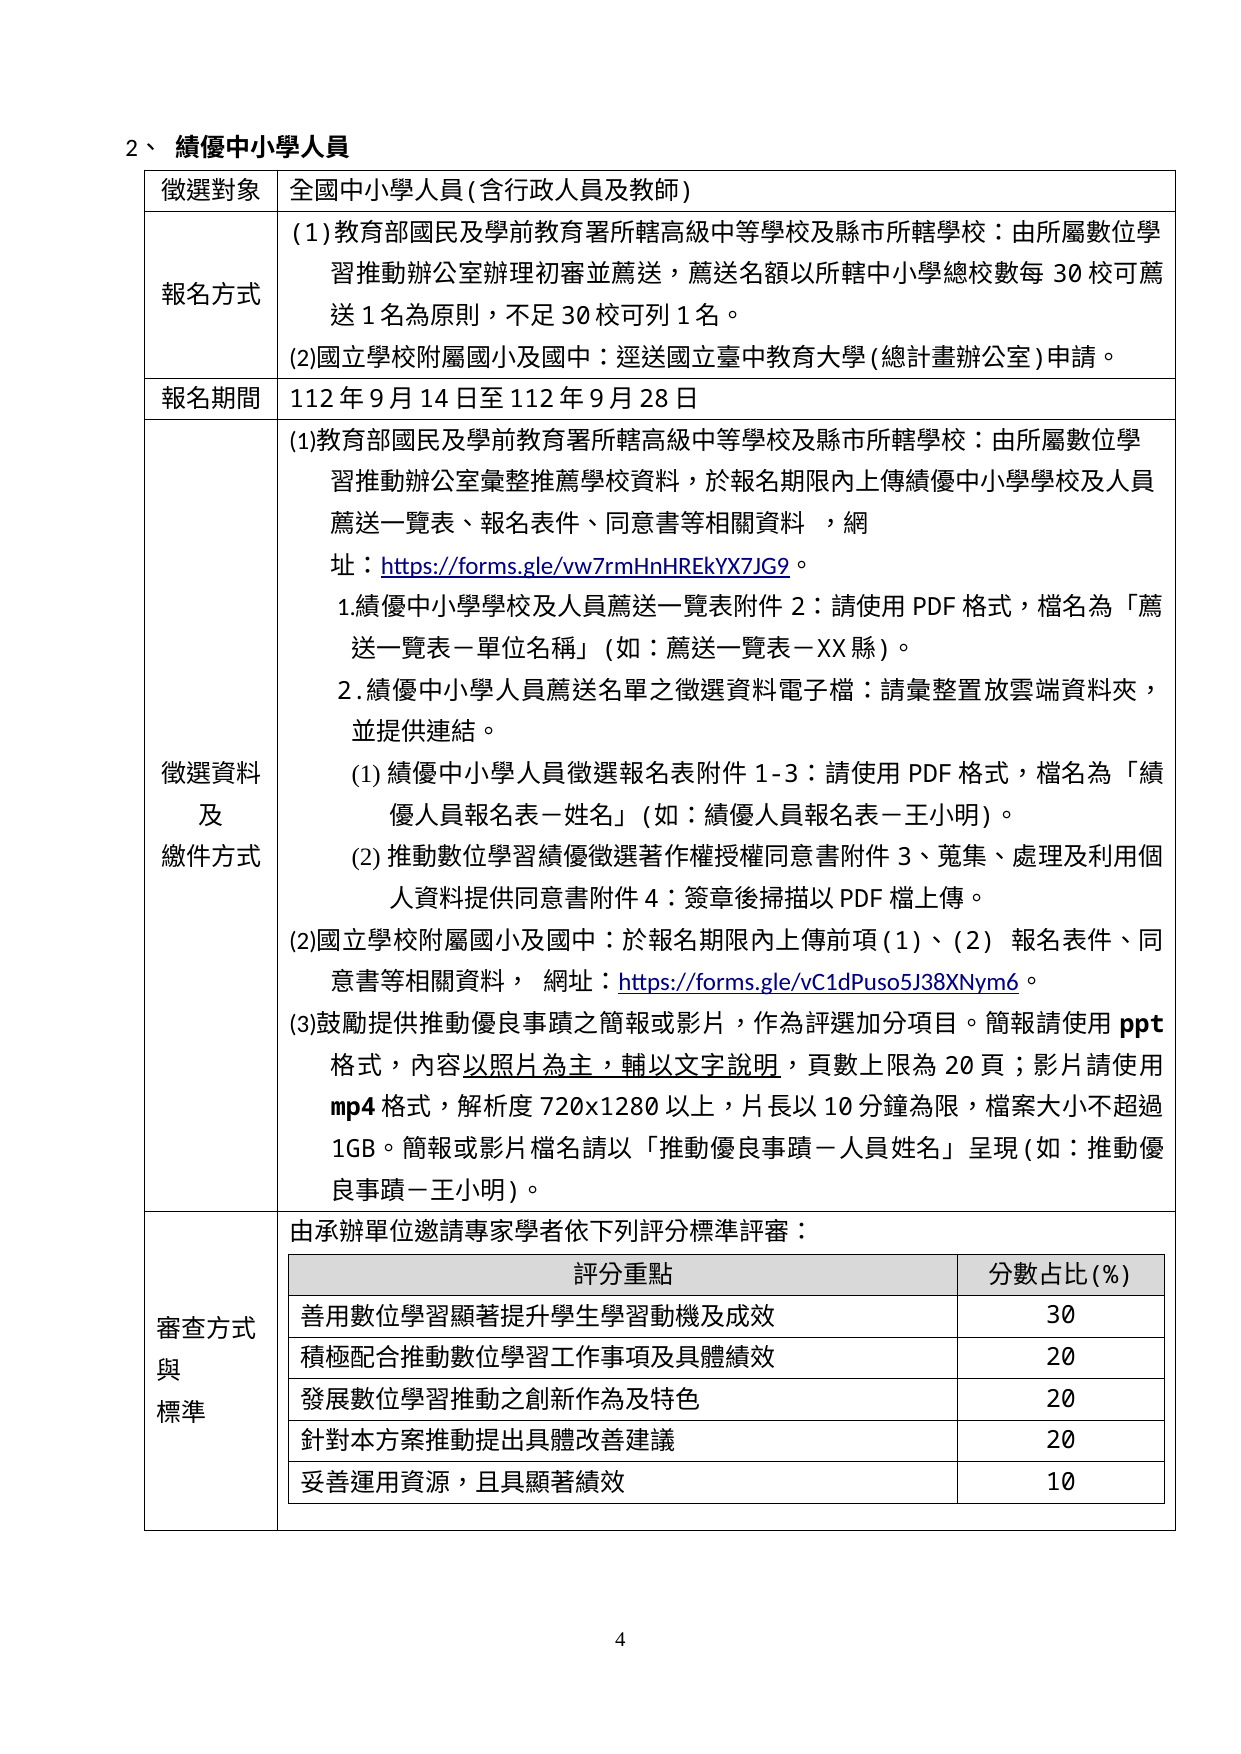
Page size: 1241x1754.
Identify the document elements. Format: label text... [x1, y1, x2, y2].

table_cell [289, 1504, 1164, 1530]
table_cell 報名期間 [145, 379, 277, 419]
table_header 評分重點 [289, 1255, 957, 1295]
table_cell 20 [958, 1338, 1164, 1378]
table_cell 教育部國民及學前教育署所轄高級中等學校及縣市所轄學校：由所屬數位學習推動辦公室彙整推薦學校資料，於報名期限內上傳績優中小學學校及人員薦送一覽表、報名表件、同意書等相關資料 ，網址：https://forms.gle/vw7rmHnHREkYX7JG9。 績優中小學學校及人員薦送一覽表附件2：請使用PDF格式，檔名為「薦送一覽表－單位名稱」(如：薦送一覽表－XX縣)。 績優中小學人員薦送名單之徵選資料電子檔：請彙整置放雲端資料夾，並提供連結。 績優中小學人員徵選報名表附件1-3：請使用PDF格式，檔名為「績優人員報名表－姓名」(如：績優人員報名表－王小明)。 推動數位學習績優徵選著作權授權同意書附件3、蒐集、處理及利用個人資料提供同意書附件4：簽章後掃描以PDF檔上傳。 國立學校附屬國小及國中：於報名期限內上傳前項(1)、(2) 報名表件、同意書等相關資料， 網址：https://forms.gle/vC1dPuso5J38XNym6。 鼓勵提供推動優良事蹟之簡報或影片，作為評選加分項目。簡報請使用ppt格式，內容以照片為主，輔以文字說明，頁數上限為20頁；影片請使用mp4格式，解析度720x1280以上，片長以10分鐘為限，檔案大小不超過1GB。簡報或影片檔名請以「推動優良事蹟－人員姓名」呈現(如：推動優良事蹟－王小明)。 [278, 420, 1175, 1211]
list 績優中小學人員 [125, 128, 1165, 164]
table_header 分數占比(%) [958, 1255, 1164, 1295]
table_cell 20 [958, 1379, 1164, 1420]
table_cell 積極配合推動數位學習工作事項及具體績效 [289, 1338, 957, 1378]
table_cell 妥善運用資源，且具顯著績效 [289, 1462, 957, 1503]
table_cell 由承辦單位邀請專家學者依下列評分標準評審： [278, 1212, 1175, 1530]
table_cell 10 [958, 1462, 1164, 1503]
table_header 全國中小學人員(含行政人員及教師) [278, 171, 1175, 211]
table_cell 針對本方案推動提出具體改善建議 [289, 1421, 957, 1461]
table_cell 30 [958, 1296, 1164, 1337]
table_cell 20 [958, 1421, 1164, 1461]
table_header 徵選對象 [145, 171, 277, 211]
table_cell 教育部國民及學前教育署所轄高級中等學校及縣市所轄學校：由所屬數位學習推動辦公室辦理初審並薦送，薦送名額以所轄中小學總校數每30校可薦送1名為原則，不足30校可列1名。 國立學校附屬國小及國中：逕送國立臺中教育大學(總計畫辦公室)申請。 [278, 212, 1175, 378]
table_cell 善用數位學習顯著提升學生學習動機及成效 [289, 1296, 957, 1337]
table_cell 報名方式 [145, 212, 277, 378]
table_cell 審查方式 與 標準 [145, 1212, 277, 1530]
table_cell 徵選資料 及 繳件方式 [145, 420, 277, 1211]
table_cell 發展數位學習推動之創新作為及特色 [289, 1379, 957, 1420]
table_cell 112年9月14日至112年9月28日 [278, 379, 1175, 419]
